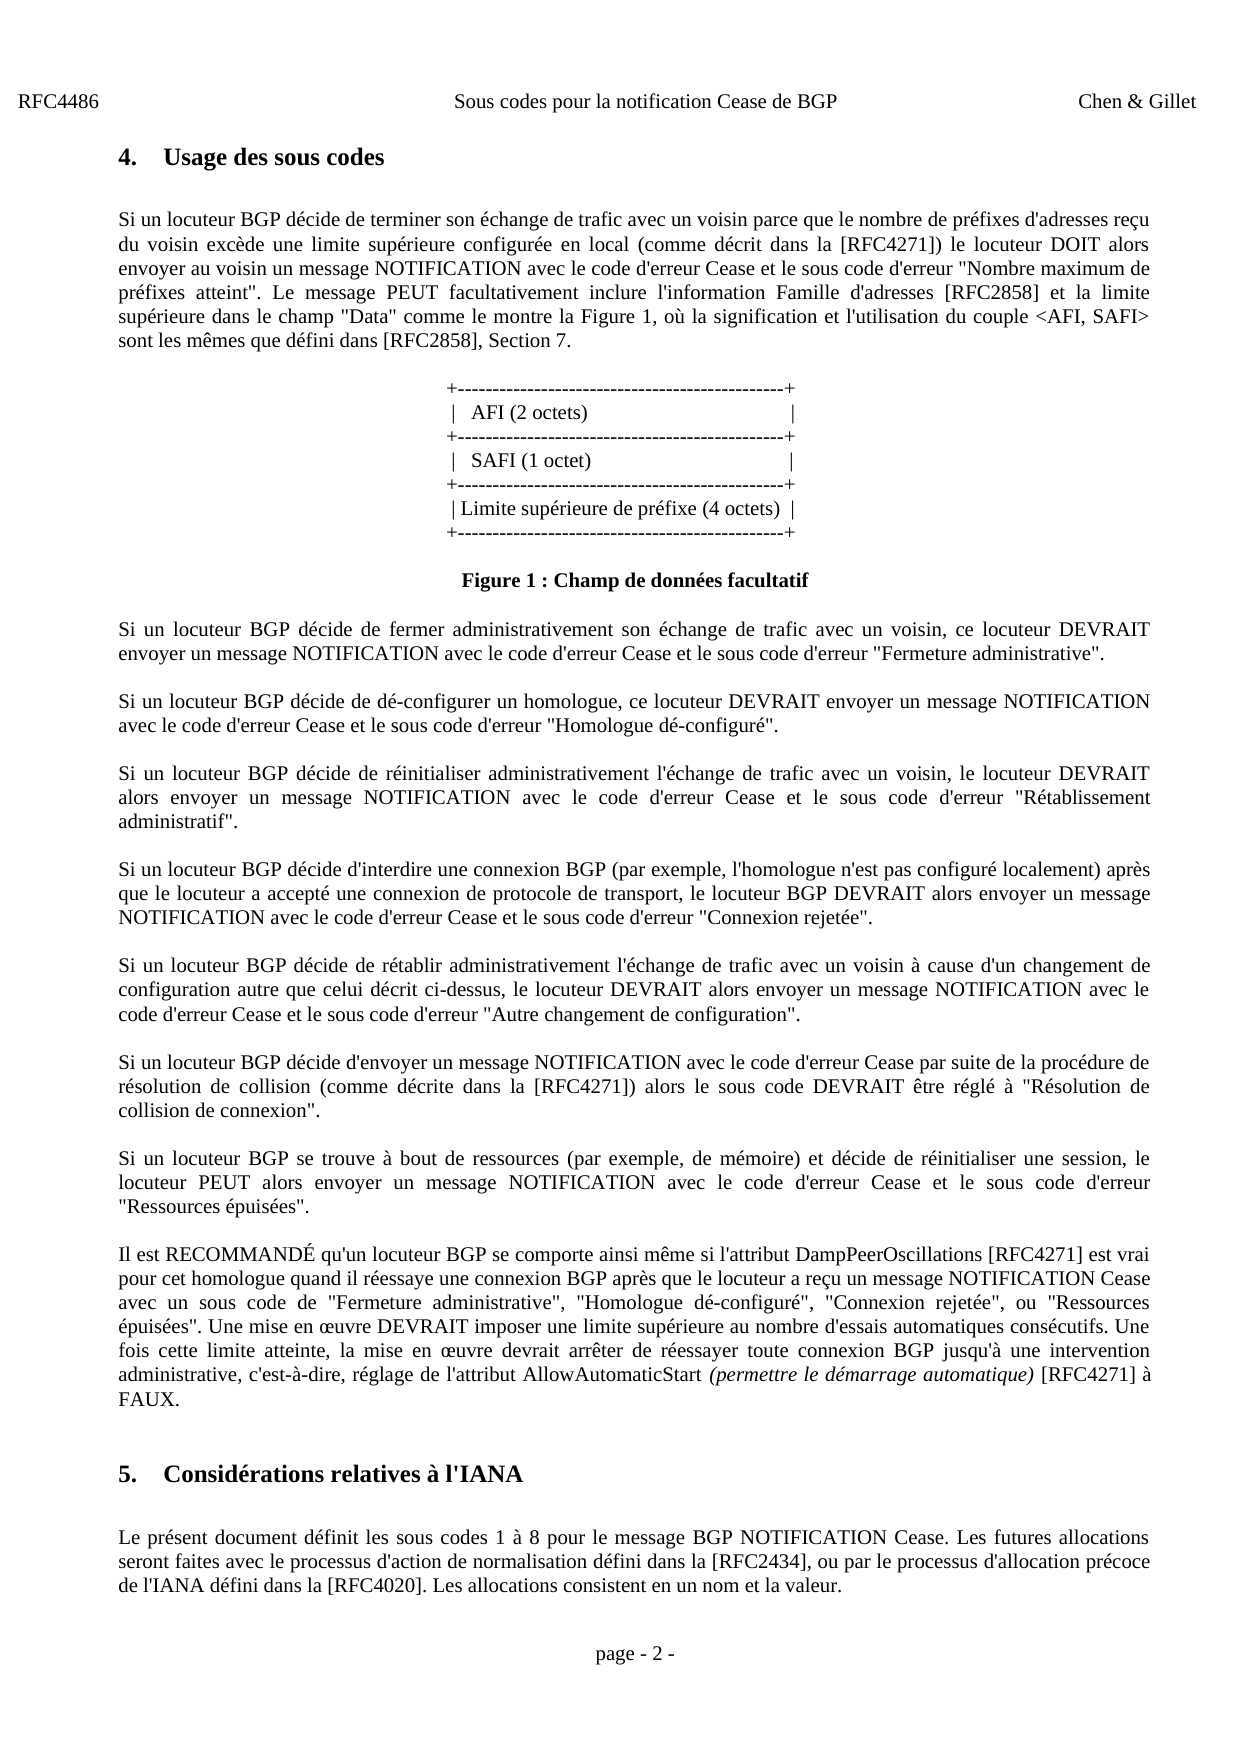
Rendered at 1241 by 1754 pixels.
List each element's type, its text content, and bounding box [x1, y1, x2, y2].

text | Limite supérieure de préfixe (4 octets) | [446, 496, 1152, 520]
text +-----------------------------------------------+ [446, 520, 1152, 544]
text Si un locuteur BGP décide de rétablir administrativement l'échange de trafic avec un voisin à cause d'un changement de configuration autre que celui décrit ci-dessus, le locuteur DEVRAIT alors envoyer un message NOTIFICATION avec le code d'erreur Cease et le sous code d'erreur "Autre changement de configuration". [118, 953, 1152, 1026]
text Si un locuteur BGP décide de terminer son échange de trafic avec un voisin parce que le nombre de préfixes d'adresses reçu du voisin excède une limite supérieure configurée en local (comme décrit dans la [RFC4271]) le locuteur DOIT alors envoyer au voisin un message NOTIFICATION avec le code d'erreur Cease et le sous code d'erreur "Nombre maximum de préfixes atteint". Le message PEUT facultativement inclure l'information Famille d'adresses [RFC2858] et la limite supérieure dans le champ "Data" comme le montre la Figure 1, où la signification et l'utilisation du couple <AFI, SAFI> sont les mêmes que défini dans [RFC2858], Section 7. [118, 207, 1152, 352]
subtitle 5. Considérations relatives à l'IANA [118, 1459, 1152, 1488]
text +-----------------------------------------------+ [446, 424, 1152, 448]
text Si un locuteur BGP décide de réinitialiser administrativement l'échange de trafic avec un voisin, le locuteur DEVRAIT alors envoyer un message NOTIFICATION avec le code d'erreur Cease et le sous code d'erreur "Rétablissement administratif". [118, 761, 1152, 833]
text Si un locuteur BGP décide d'interdire une connexion BGP (par exemple, l'homologue n'est pas configuré localement) après que le locuteur a accepté une connexion de protocole de transport, le locuteur BGP DEVRAIT alors envoyer un message NOTIFICATION avec le code d'erreur Cease et le sous code d'erreur "Connexion rejetée". [118, 857, 1152, 929]
text Si un locuteur BGP décide d'envoyer un message NOTIFICATION avec le code d'erreur Cease par suite de la procédure de résolution de collision (comme décrite dans la [RFC4271]) alors le sous code DEVRAIT être réglé à "Résolution de collision de connexion". [118, 1049, 1152, 1122]
text Si un locuteur BGP se trouve à bout de ressources (par exemple, de mémoire) et décide de réinitialiser une session, le locuteur PEUT alors envoyer un message NOTIFICATION avec le code d'erreur Cease et le sous code d'erreur "Ressources épuisées". [118, 1146, 1152, 1218]
text +-----------------------------------------------+ [446, 376, 1152, 400]
text | AFI (2 octets) | [446, 400, 1152, 424]
text Il est RECOMMANDÉ qu'un locuteur BGP se comporte ainsi même si l'attribut DampPeerOscillations [RFC4271] est vrai pour cet homologue quand il réessaye une connexion BGP après que le locuteur a reçu un message NOTIFICATION Cease avec un sous code de "Fermeture administrative", "Homologue dé-configuré", "Connexion rejetée", ou "Ressources épuisées". Une mise en œuvre DEVRAIT imposer une limite supérieure au nombre d'essais automatiques consécutifs. Une fois cette limite atteinte, la mise en œuvre devrait arrêter de réessayer toute connexion BGP jusqu'à une intervention administrative, c'est-à-dire, réglage de l'attribut AllowAutomaticStart (permettre le démarrage automatique) [RFC4271] à FAUX. [118, 1242, 1152, 1411]
text Si un locuteur BGP décide de fermer administrativement son échange de trafic avec un voisin, ce locuteur DEVRAIT envoyer un message NOTIFICATION avec le code d'erreur Cease et le sous code d'erreur "Fermeture administrative". [118, 616, 1152, 664]
text Figure 1 : Champ de données facultatif [118, 568, 1152, 592]
text +-----------------------------------------------+ [446, 472, 1152, 496]
subtitle 4. Usage des sous codes [118, 142, 1152, 171]
text Le présent document définit les sous codes 1 à 8 pour le message BGP NOTIFICATION Cease. Les futures allocations seront faites avec le processus d'action de normalisation défini dans la [RFC2434], ou par le processus d'allocation précoce de l'IANA défini dans la [RFC4020]. Les allocations consistent en un nom et la valeur. [118, 1525, 1152, 1597]
text Si un locuteur BGP décide de dé-configurer un homologue, ce locuteur DEVRAIT envoyer un message NOTIFICATION avec le code d'erreur Cease et le sous code d'erreur "Homologue dé-configuré". [118, 689, 1152, 737]
text | SAFI (1 octet) | [446, 448, 1152, 472]
